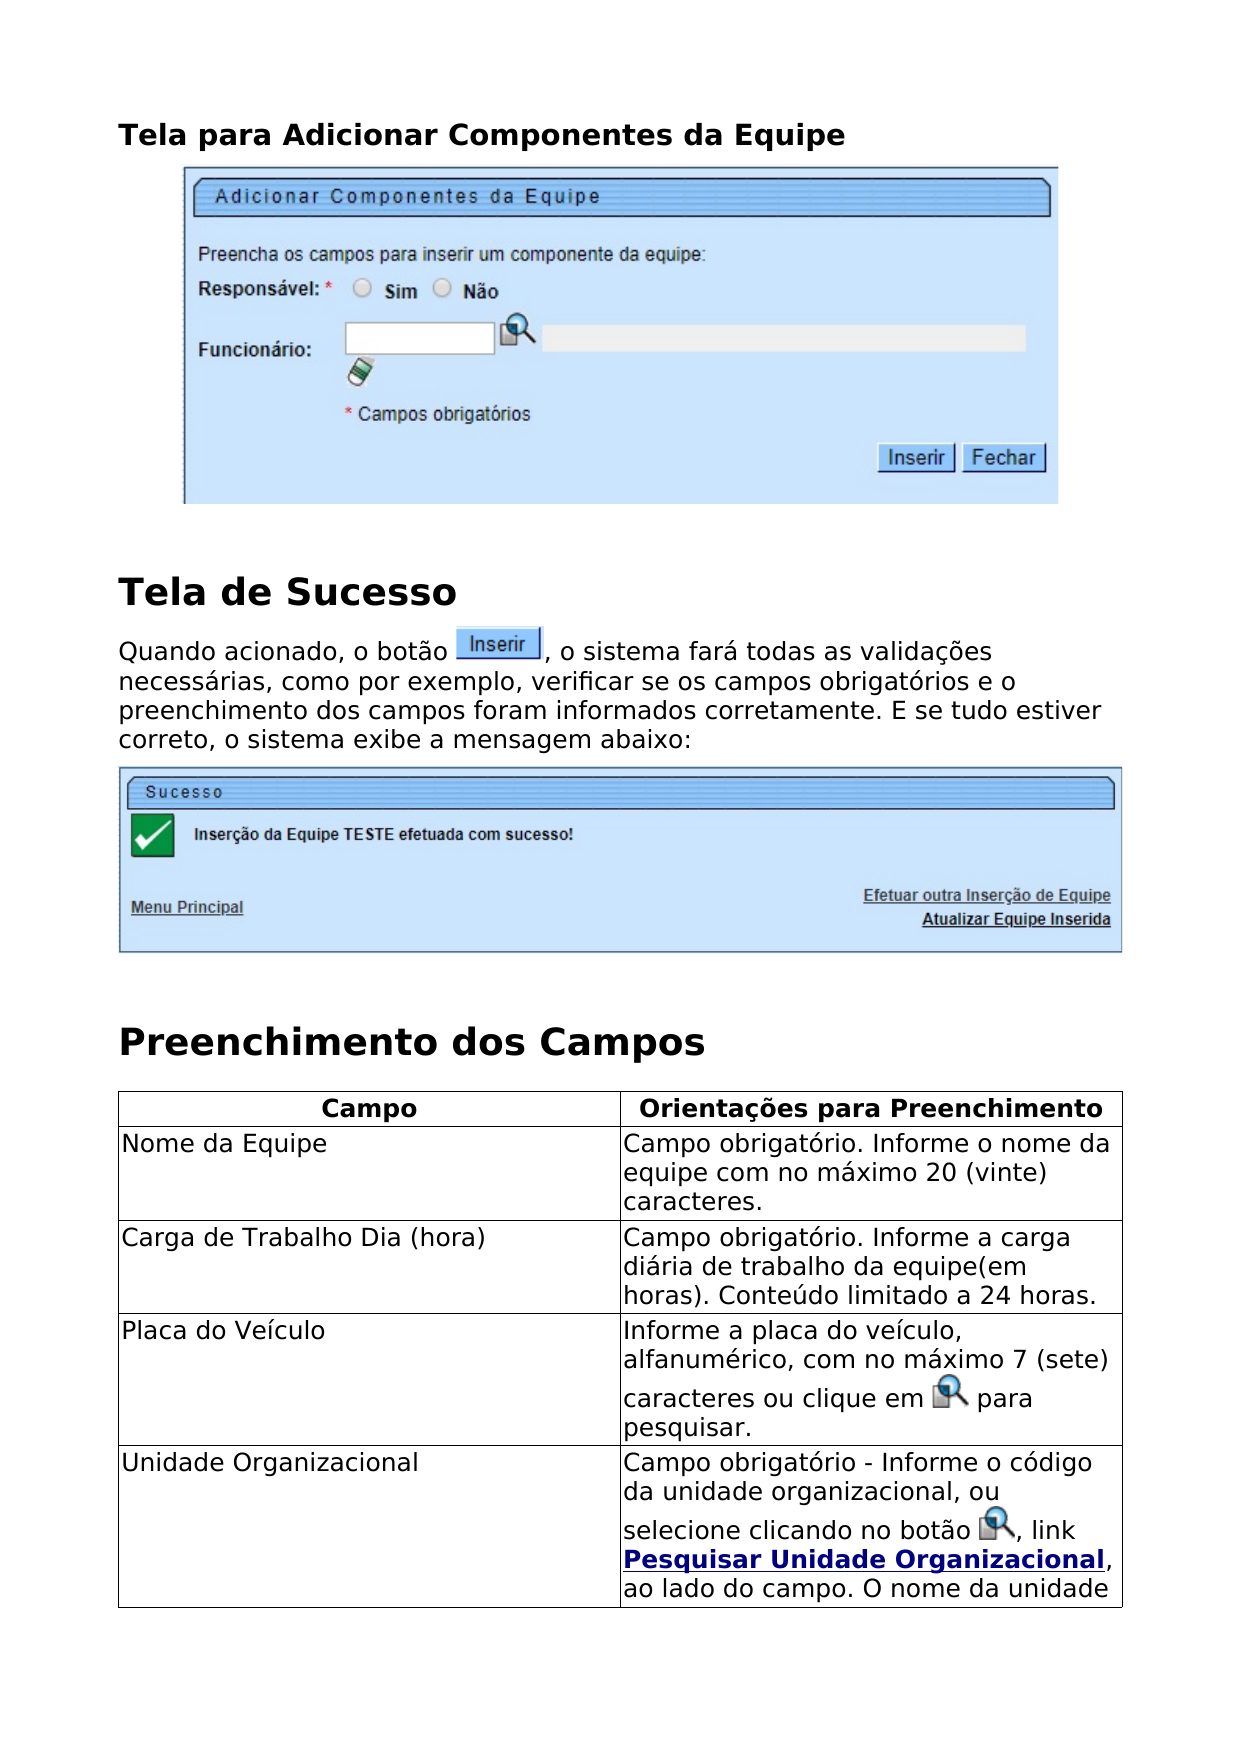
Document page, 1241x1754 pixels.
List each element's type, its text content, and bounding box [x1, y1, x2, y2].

picture [118, 766, 1123, 954]
subtitle Preenchimento dos Campos [118, 1020, 1122, 1064]
table_cell Carga de Trabalho Dia (hora) [119, 1221, 620, 1313]
picture [932, 1374, 969, 1408]
picture [181, 164, 1059, 504]
table_cell Campo obrigatório. Informe o nome da equipe com no máximo 20 (vinte) caracteres. [621, 1127, 1122, 1220]
table_cell Campo obrigatório. Informe a carga diária de trabalho da equipe(em horas). Conteúdo limitado a 24 horas. [621, 1221, 1122, 1313]
table_cell Placa do Veículo [119, 1314, 620, 1445]
text Quando acionado, o botão , o sistema fará todas as validações necessárias, como por exemplo, verificar se os campos obrigatórios e o preenchimento dos campos foram informados corretamente. E se tudo estiver correto, o sistema exibe a mensagem abaixo: [118, 626, 1122, 754]
picture [456, 626, 544, 661]
table_cell Informe a placa do veículo, alfanumérico, com no máximo 7 (sete) caracteres ou clique em para pesquisar. [621, 1314, 1122, 1445]
subtitle Tela para Adicionar Componentes da Equipe [118, 118, 1122, 152]
table_cell Campo obrigatório - Informe o código da unidade organizacional, ou selecione clicando no botão , link Pesquisar Unidade Organizacional, ao lado do campo. O nome da unidade [621, 1446, 1122, 1607]
picture [979, 1506, 1015, 1540]
subtitle Tela de Sucesso [118, 570, 1122, 614]
table_header Orientações para Preenchimento [621, 1092, 1122, 1126]
table_cell Unidade Organizacional [119, 1446, 620, 1607]
table_header Campo [119, 1092, 620, 1126]
table_cell Nome da Equipe [119, 1127, 620, 1220]
